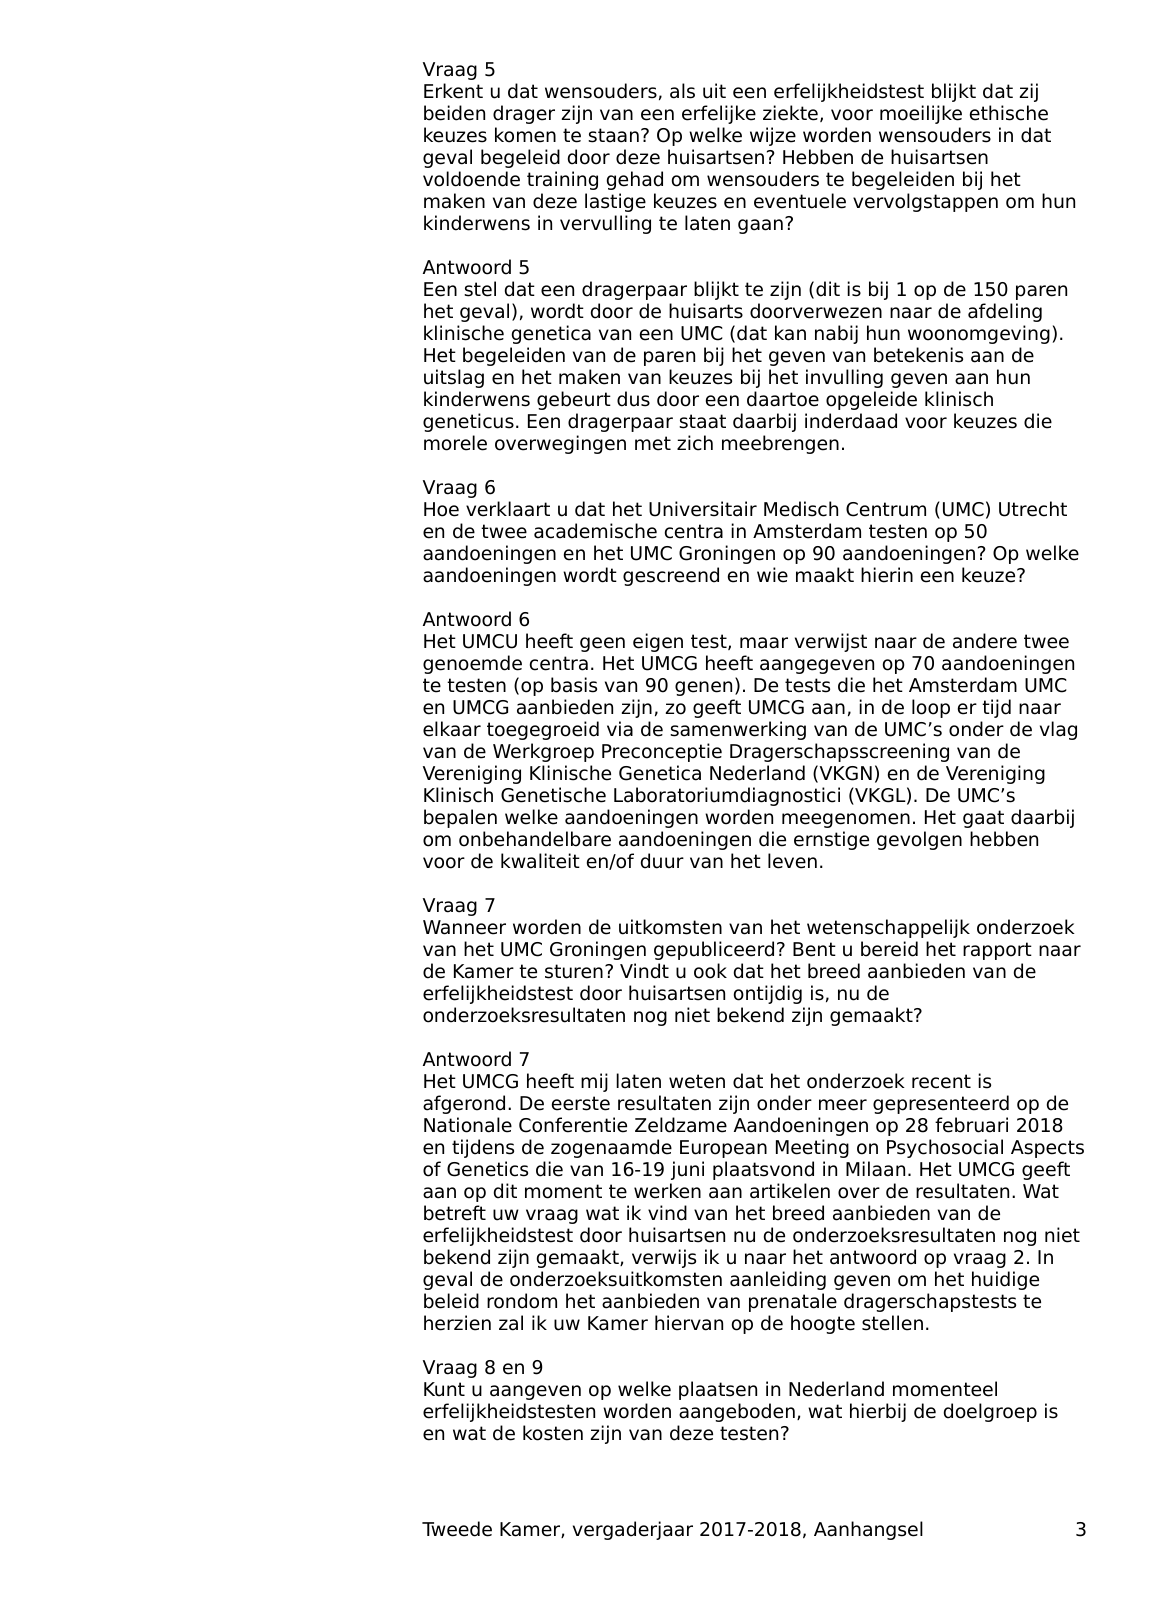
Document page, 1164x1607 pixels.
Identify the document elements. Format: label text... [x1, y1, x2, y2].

text Antwoord 5 [422, 257, 1087, 279]
text Een stel dat een dragerpaar blijkt te zijn (dit is bij 1 op de 150 paren het geval), wordt door de huisarts doorverwezen naar de afdeling klinische genetica van een UMC (dat kan nabij hun woonomgeving). Het begeleiden van de paren bij het geven van betekenis aan de uitslag en het maken van keuzes bij het invulling geven aan hun kinderwens gebeurt dus door een daartoe opgeleide klinisch geneticus. Een dragerpaar staat daarbij inderdaad voor keuzes die morele overwegingen met zich meebrengen. [422, 279, 1087, 455]
text Antwoord 7 [422, 1049, 1087, 1071]
text Antwoord 6 [422, 609, 1087, 631]
text Het UMCG heeft mij laten weten dat het onderzoek recent is afgerond. De eerste resultaten zijn onder meer gepresenteerd op de Nationale Conferentie Zeldzame Aandoeningen op 28 februari 2018 en tijdens de zogenaamde European Meeting on Psychosocial Aspects of Genetics die van 16-19 juni plaatsvond in Milaan. Het UMCG geeft aan op dit moment te werken aan artikelen over de resultaten. Wat betreft uw vraag wat ik vind van het breed aanbieden van de erfelijkheidstest door huisartsen nu de onderzoeksresultaten nog niet bekend zijn gemaakt, verwijs ik u naar het antwoord op vraag 2. In geval de onderzoeksuitkomsten aanleiding geven om het huidige beleid rondom het aanbieden van prenatale dragerschapstests te herzien zal ik uw Kamer hiervan op de hoogte stellen. [422, 1071, 1087, 1335]
text Het UMCU heeft geen eigen test, maar verwijst naar de andere twee genoemde centra. Het UMCG heeft aangegeven op 70 aandoeningen te testen (op basis van 90 genen). De tests die het Amsterdam UMC en UMCG aanbieden zijn, zo geeft UMCG aan, in de loop er tijd naar elkaar toegegroeid via de samenwerking van de UMC’s onder de vlag van de Werkgroep Preconceptie Dragerschapsscreening van de Vereniging Klinische Genetica Nederland (VKGN) en de Vereniging Klinisch Genetische Laboratoriumdiagnostici (VKGL). De UMC’s bepalen welke aandoeningen worden meegenomen. Het gaat daarbij om onbehandelbare aandoeningen die ernstige gevolgen hebben voor de kwaliteit en/of duur van het leven. [422, 631, 1087, 873]
text Erkent u dat wensouders, als uit een erfelijkheidstest blijkt dat zij beiden drager zijn van een erfelijke ziekte, voor moeilijke ethische keuzes komen te staan? Op welke wijze worden wensouders in dat geval begeleid door deze huisartsen? Hebben de huisartsen voldoende training gehad om wensouders te begeleiden bij het maken van deze lastige keuzes en eventuele vervolgstappen om hun kinderwens in vervulling te laten gaan? [422, 81, 1087, 235]
text Hoe verklaart u dat het Universitair Medisch Centrum (UMC) Utrecht en de twee academische centra in Amsterdam testen op 50 aandoeningen en het UMC Groningen op 90 aandoeningen? Op welke aandoeningen wordt gescreend en wie maakt hierin een keuze? [422, 499, 1087, 587]
text Vraag 8 en 9 [422, 1357, 1087, 1379]
text Vraag 6 [422, 477, 1087, 499]
text Kunt u aangeven op welke plaatsen in Nederland momenteel erfelijkheidstesten worden aangeboden, wat hierbij de doelgroep is en wat de kosten zijn van deze testen? [422, 1379, 1087, 1445]
text Vraag 5 [422, 59, 1087, 81]
text Wanneer worden de uitkomsten van het wetenschappelijk onderzoek van het UMC Groningen gepubliceerd? Bent u bereid het rapport naar de Kamer te sturen? Vindt u ook dat het breed aanbieden van de erfelijkheidstest door huisartsen ontijdig is, nu de onderzoeksresultaten nog niet bekend zijn gemaakt? [422, 917, 1087, 1027]
text Vraag 7 [422, 895, 1087, 917]
